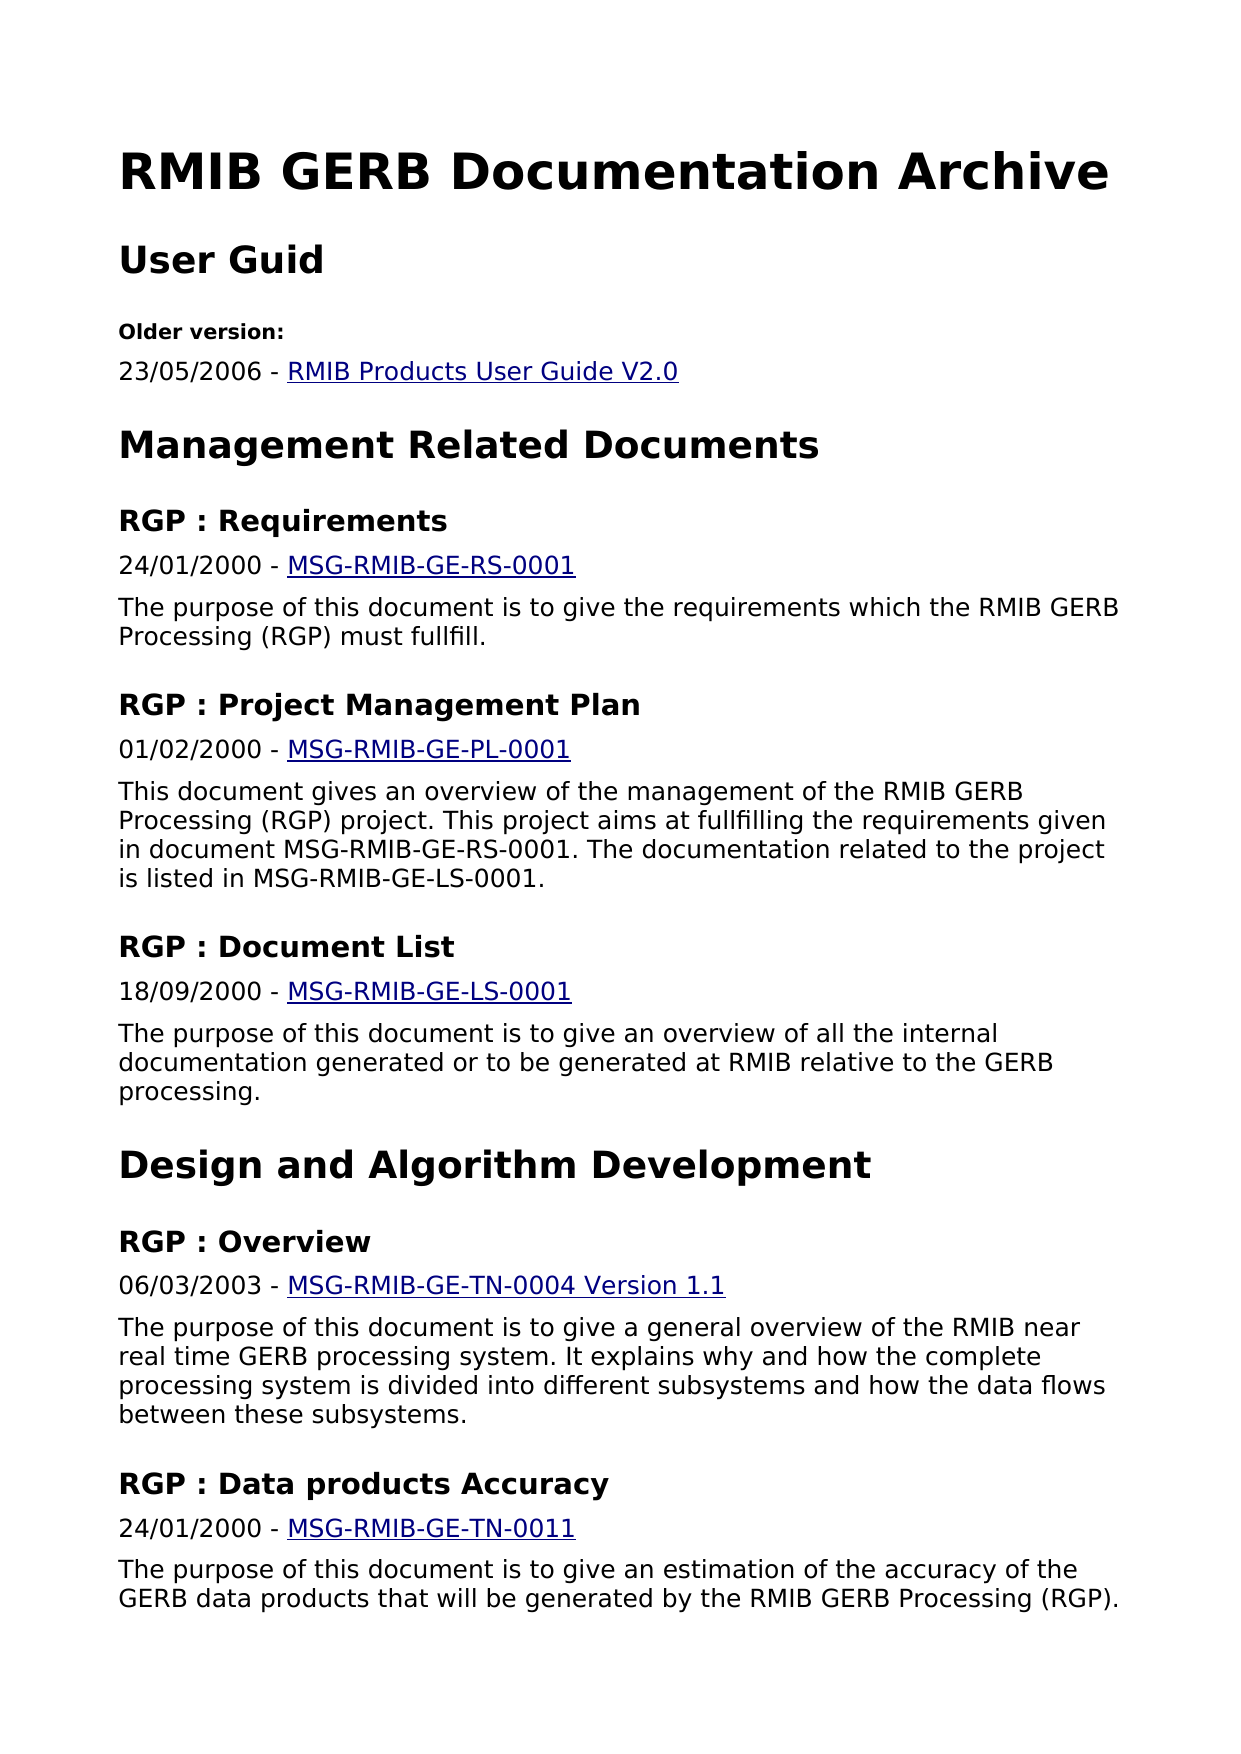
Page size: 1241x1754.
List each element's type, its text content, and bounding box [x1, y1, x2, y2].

subtitle RGP : Overview [118, 1225, 1122, 1259]
subtitle Management Related Documents [118, 423, 1122, 467]
subtitle Older version: [118, 320, 1122, 344]
text 18/09/2000 - MSG-RMIB-GE-LS-0001 [118, 977, 1122, 1006]
text 06/03/2003 - MSG-RMIB-GE-TN-0004 Version 1.1 [118, 1272, 1122, 1301]
text The purpose of this document is to give an estimation of the accuracy of the GERB data products that will be generated by the RMIB GERB Processing (RGP). [118, 1556, 1122, 1614]
subtitle RGP : Data products Accuracy [118, 1467, 1122, 1501]
subtitle RGP : Project Management Plan [118, 688, 1122, 722]
text 23/05/2006 - RMIB Products User Guide V2.0 [118, 357, 1122, 386]
text The purpose of this document is to give the requirements which the RMIB GERB Processing (RGP) must fullfill. [118, 593, 1122, 651]
subtitle RGP : Document List [118, 931, 1122, 965]
subtitle Design and Algorithm Development [118, 1144, 1122, 1188]
text This document gives an overview of the management of the RMIB GERB Processing (RGP) project. This project aims at fullfilling the requirements given in document MSG-RMIB-GE-RS-0001. The documentation related to the project is listed in MSG-RMIB-GE-LS-0001. [118, 777, 1122, 893]
text 24/01/2000 - MSG-RMIB-GE-RS-0001 [118, 551, 1122, 580]
text The purpose of this document is to give an overview of all the internal documentation generated or to be generated at RMIB relative to the GERB processing. [118, 1019, 1122, 1106]
subtitle User Guid [118, 239, 1122, 282]
text The purpose of this document is to give a general overview of the RMIB near real time GERB processing system. It explains why and how the complete processing system is divided into different subsystems and how the data flows between these subsystems. [118, 1313, 1122, 1430]
subtitle RGP : Requirements [118, 504, 1122, 538]
subtitle RMIB GERB Documentation Archive [118, 143, 1122, 201]
text 24/01/2000 - MSG-RMIB-GE-TN-0011 [118, 1514, 1122, 1543]
text 01/02/2000 - MSG-RMIB-GE-PL-0001 [118, 735, 1122, 764]
